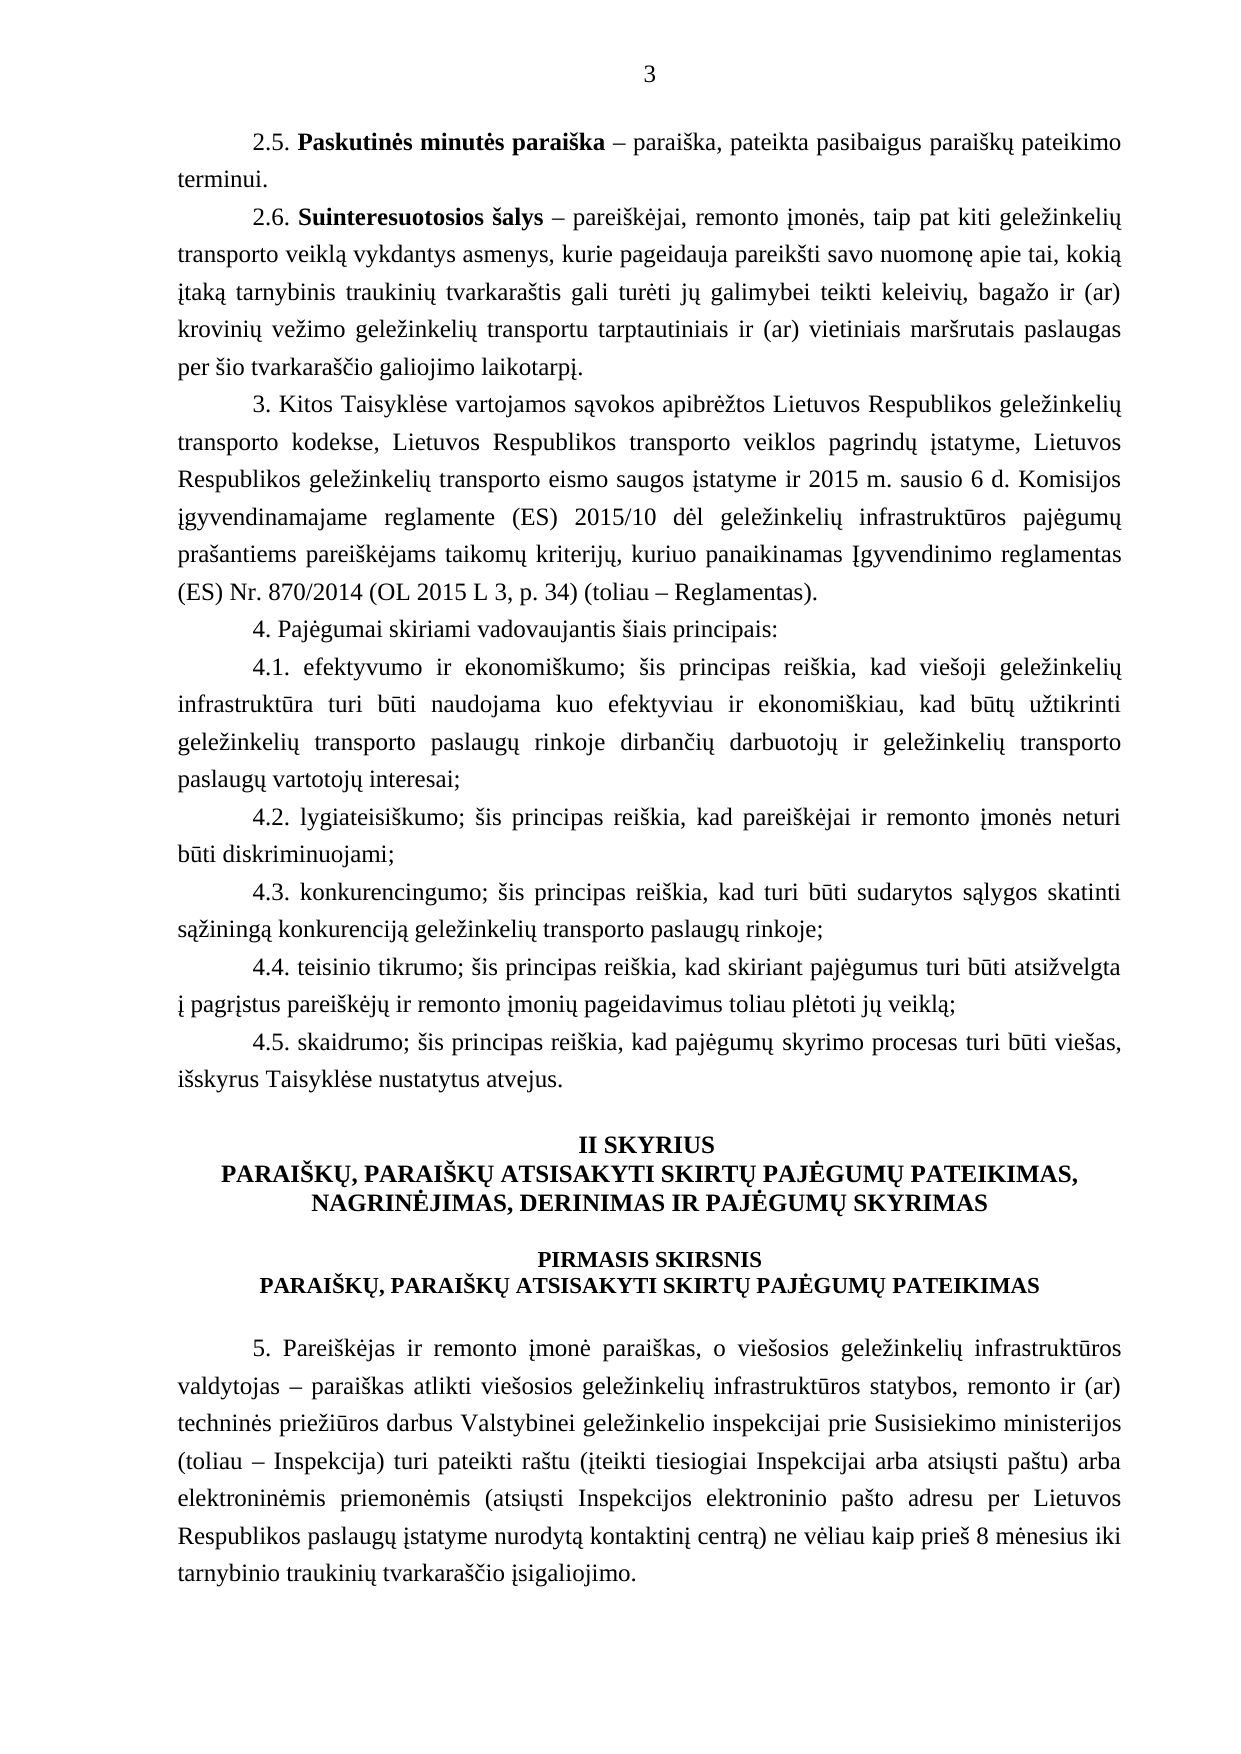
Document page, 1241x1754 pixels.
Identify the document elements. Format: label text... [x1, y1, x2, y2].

text PARAIŠKŲ, PARAIŠKŲ ATSISAKYTI SKIRTŲ PAJĖGUMŲ PATEIKIMAS, NAGRINĖJIMAS, DERINIMAS IR PAJĖGUMŲ SKYRIMAS [177, 1159, 1122, 1217]
text PIRMASIS SKIRSNIS [177, 1246, 1122, 1272]
text 4. Pajėgumai skiriami vadovaujantis šiais principais: [177, 606, 1122, 643]
text 4.4. teisinio tikrumo; šis principas reiškia, kad skiriant pajėgumus turi būti atsižvelgta į pagrįstus pareiškėjų ir remonto įmonių pageidavimus toliau plėtoti jų veiklą; [177, 943, 1122, 1018]
text PARAIŠKŲ, PARAIŠKŲ ATSISAKYTI SKIRTŲ PAJĖGUMŲ PATEIKIMAS [177, 1272, 1122, 1298]
text 2.6. Suinteresuotosios šalys – pareiškėjai, remonto įmonės, taip pat kiti geležinkelių transporto veiklą vykdantys asmenys, kurie pageidauja pareikšti savo nuomonę apie tai, kokią įtaką tarnybinis traukinių tvarkaraštis gali turėti jų galimybei teikti keleivių, bagažo ir (ar) krovinių vežimo geležinkelių transportu tarptautiniais ir (ar) vietiniais maršrutais paslaugas per šio tvarkaraščio galiojimo laikotarpį. [177, 193, 1122, 381]
text 3. Kitos Taisyklėse vartojamos sąvokos apibrėžtos Lietuvos Respublikos geležinkelių transporto kodekse, Lietuvos Respublikos transporto veiklos pagrindų įstatyme, Lietuvos Respublikos geležinkelių transporto eismo saugos įstatyme ir 2015 m. sausio 6 d. Komisijos įgyvendinamajame reglamente (ES) 2015/10 dėl geležinkelių infrastruktūros pajėgumų prašantiems pareiškėjams taikomų kriterijų, kuriuo panaikinamas Įgyvendinimo reglamentas (ES) Nr. 870/2014 (OL 2015 L 3, p. 34) (toliau – Reglamentas). [177, 381, 1122, 606]
text 4.5. skaidrumo; šis principas reiškia, kad pajėgumų skyrimo procesas turi būti viešas, išskyrus Taisyklėse nustatytus atvejus. [177, 1018, 1122, 1093]
text II SKYRIUS [177, 1131, 1122, 1159]
text 4.2. lygiateisiškumo; šis principas reiškia, kad pareiškėjai ir remonto įmonės neturi būti diskriminuojami; [177, 793, 1122, 868]
text 2.5. Paskutinės minutės paraiška – paraiška, pateikta pasibaigus paraiškų pateikimo terminui. [177, 118, 1122, 193]
text 4.3. konkurencingumo; šis principas reiškia, kad turi būti sudarytos sąlygos skatinti sąžiningą konkurenciją geležinkelių transporto paslaugų rinkoje; [177, 868, 1122, 943]
text 4.1. efektyvumo ir ekonomiškumo; šis principas reiškia, kad viešoji geležinkelių infrastruktūra turi būti naudojama kuo efektyviau ir ekonomiškiau, kad būtų užtikrinti geležinkelių transporto paslaugų rinkoje dirbančių darbuotojų ir geležinkelių transporto paslaugų vartotojų interesai; [177, 643, 1122, 793]
text 5. Pareiškėjas ir remonto įmonė paraiškas, o viešosios geležinkelių infrastruktūros valdytojas – paraiškas atlikti viešosios geležinkelių infrastruktūros statybos, remonto ir (ar) techninės priežiūros darbus Valstybinei geležinkelio inspekcijai prie Susisiekimo ministerijos (toliau – Inspekcija) turi pateikti raštu (įteikti tiesiogiai Inspekcijai arba atsiųsti paštu) arba elektroninėmis priemonėmis (atsiųsti Inspekcijos elektroninio pašto adresu per Lietuvos Respublikos paslaugų įstatyme nurodytą kontaktinį centrą) ne vėliau kaip prieš 8 mėnesius iki tarnybinio traukinių tvarkaraščio įsigaliojimo. [177, 1325, 1122, 1587]
